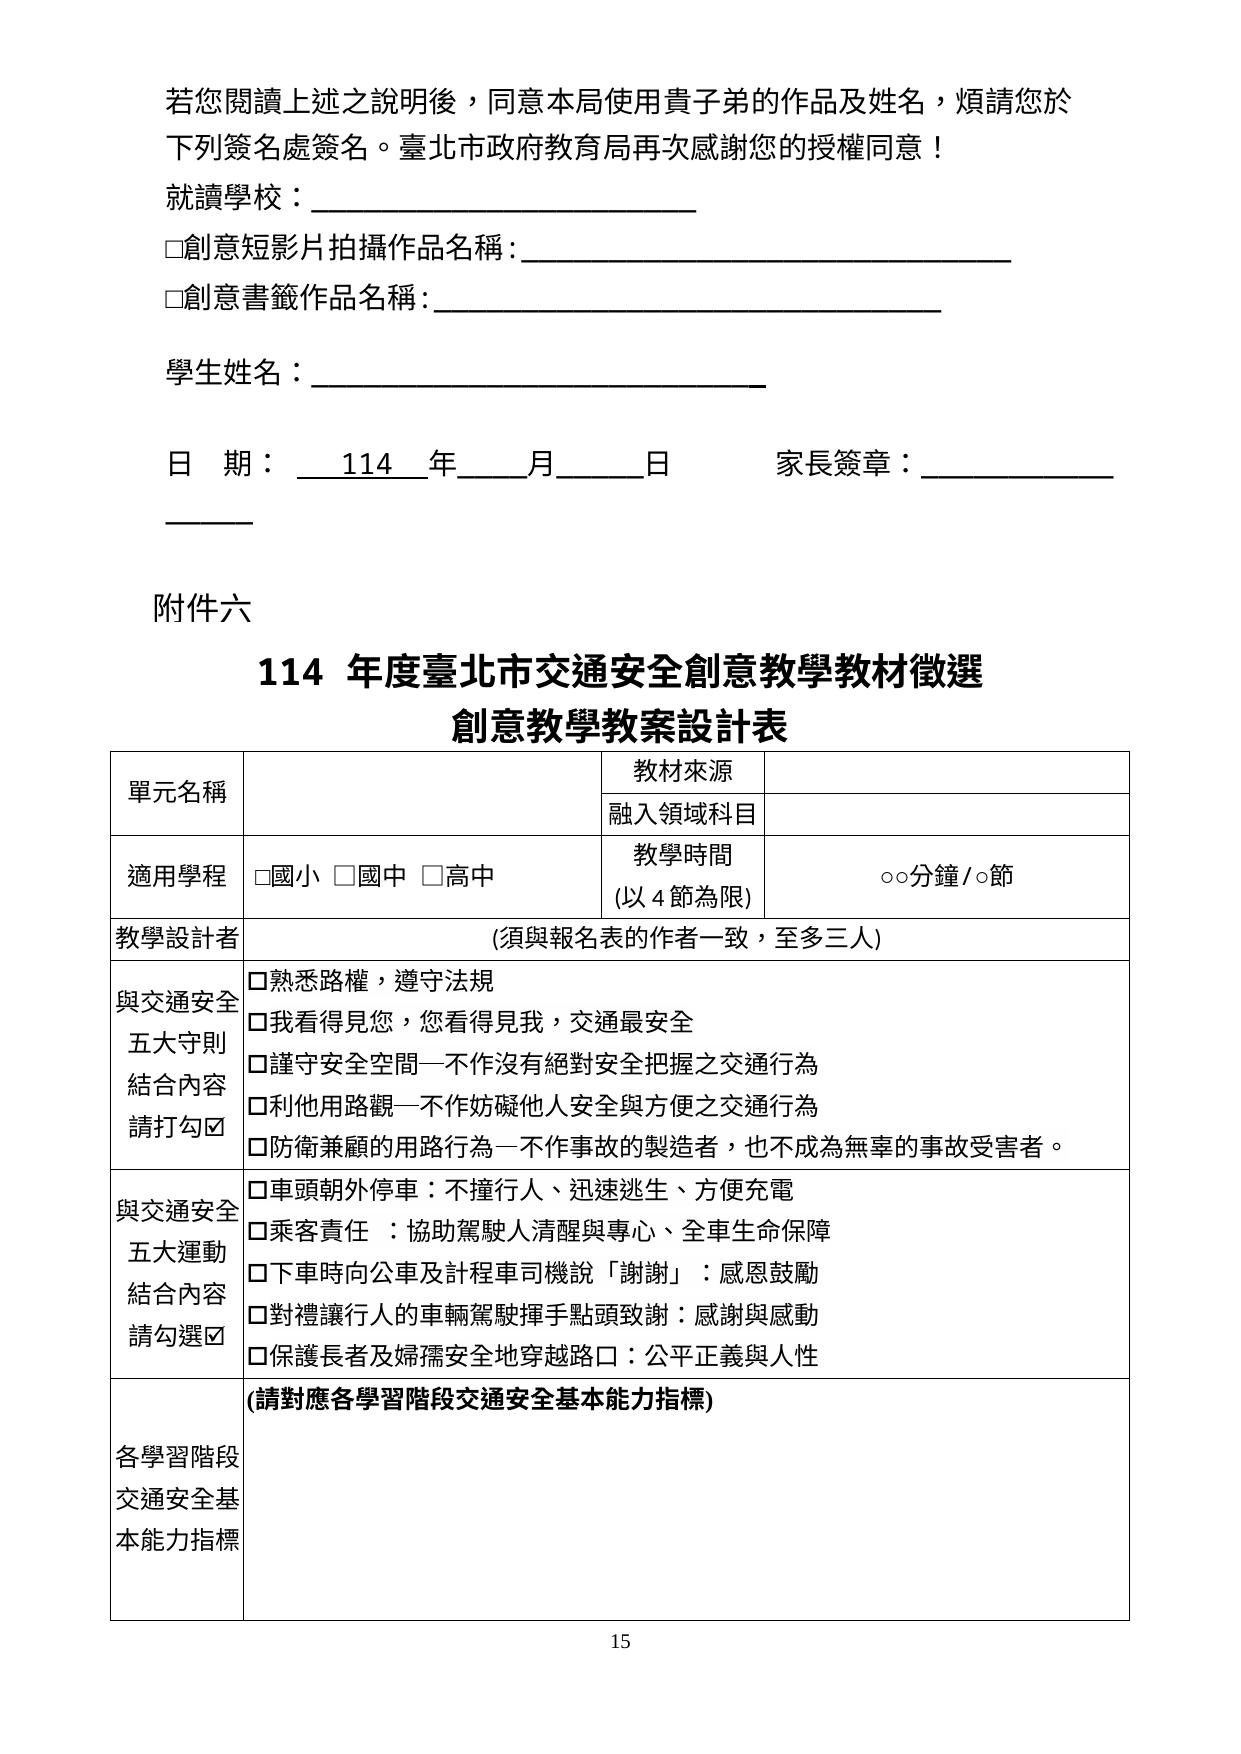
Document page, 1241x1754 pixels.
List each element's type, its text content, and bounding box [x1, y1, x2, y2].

text 創意教學教案設計表 [165, 697, 1075, 751]
table_cell 融入領域科目 [602, 794, 764, 835]
table_cell (須與報名表的作者一致，至多三人) [244, 919, 1129, 960]
text □創意短影片拍攝作品名稱:____________________________ [165, 217, 1075, 267]
table_cell 各學習階段交通安全基本能力指標 [111, 1379, 243, 1620]
table_cell (請對應各學習階段交通安全基本能力指標) [244, 1379, 1129, 1620]
table_cell 適用學程 [111, 836, 243, 918]
table_cell 與交通安全 五大運動 結合內容 請勾選 [111, 1170, 243, 1378]
text 若您閱讀上述之說明後，同意本局使用貴子弟的作品及姓名，煩請您於下列簽名處簽名。臺北市政府教育局再次感謝您的授權同意！ [165, 75, 1075, 167]
table_cell 與交通安全 五大守則 結合內容 請打勾 [111, 961, 243, 1169]
text □創意書籤作品名稱:_____________________________ [165, 267, 1075, 317]
table_header 教材來源 [602, 752, 764, 793]
text 學生姓名：_________________________ [165, 317, 1075, 392]
table_header 單元名稱 [111, 752, 243, 835]
text 附件六 [139, 583, 266, 621]
table_cell □國小 □國中 □高中 [244, 836, 601, 918]
table_header [244, 752, 601, 835]
text 日 期： 114 年____月_____日 家長簽章：________________ [165, 437, 1125, 529]
table_cell 車頭朝外停車：不撞行人、迅速逃生、方便充電 乘客責任 ：協助駕駛人清醒與專心、全車生命保障 下車時向公車及計程車司機說「謝謝」：感恩鼓勵 對禮讓行人的車輛駕駛揮手點頭致謝：感謝與感動 保護長者及婦孺安全地穿越路口：公平正義與人性 [244, 1170, 1129, 1378]
table_header [765, 752, 1129, 793]
text 就讀學校：______________________ [165, 167, 1075, 217]
table_cell 熟悉路權，遵守法規 我看得見您，您看得見我，交通最安全 謹守安全空間─不作沒有絕對安全把握之交通行為 利他用路觀─不作妨礙他人安全與方便之交通行為 防衛兼顧的用路行為—不作事故的製造者，也不成為無辜的事故受害者。 [244, 961, 1129, 1169]
table_cell 教學時間 (以4節為限) [602, 836, 764, 918]
table_cell [765, 794, 1129, 835]
table_cell 教學設計者 [111, 919, 243, 960]
text 114 年度臺北市交通安全創意教學教材徵選 [165, 642, 1075, 697]
table_cell ○○分鐘/○節 [765, 836, 1129, 918]
